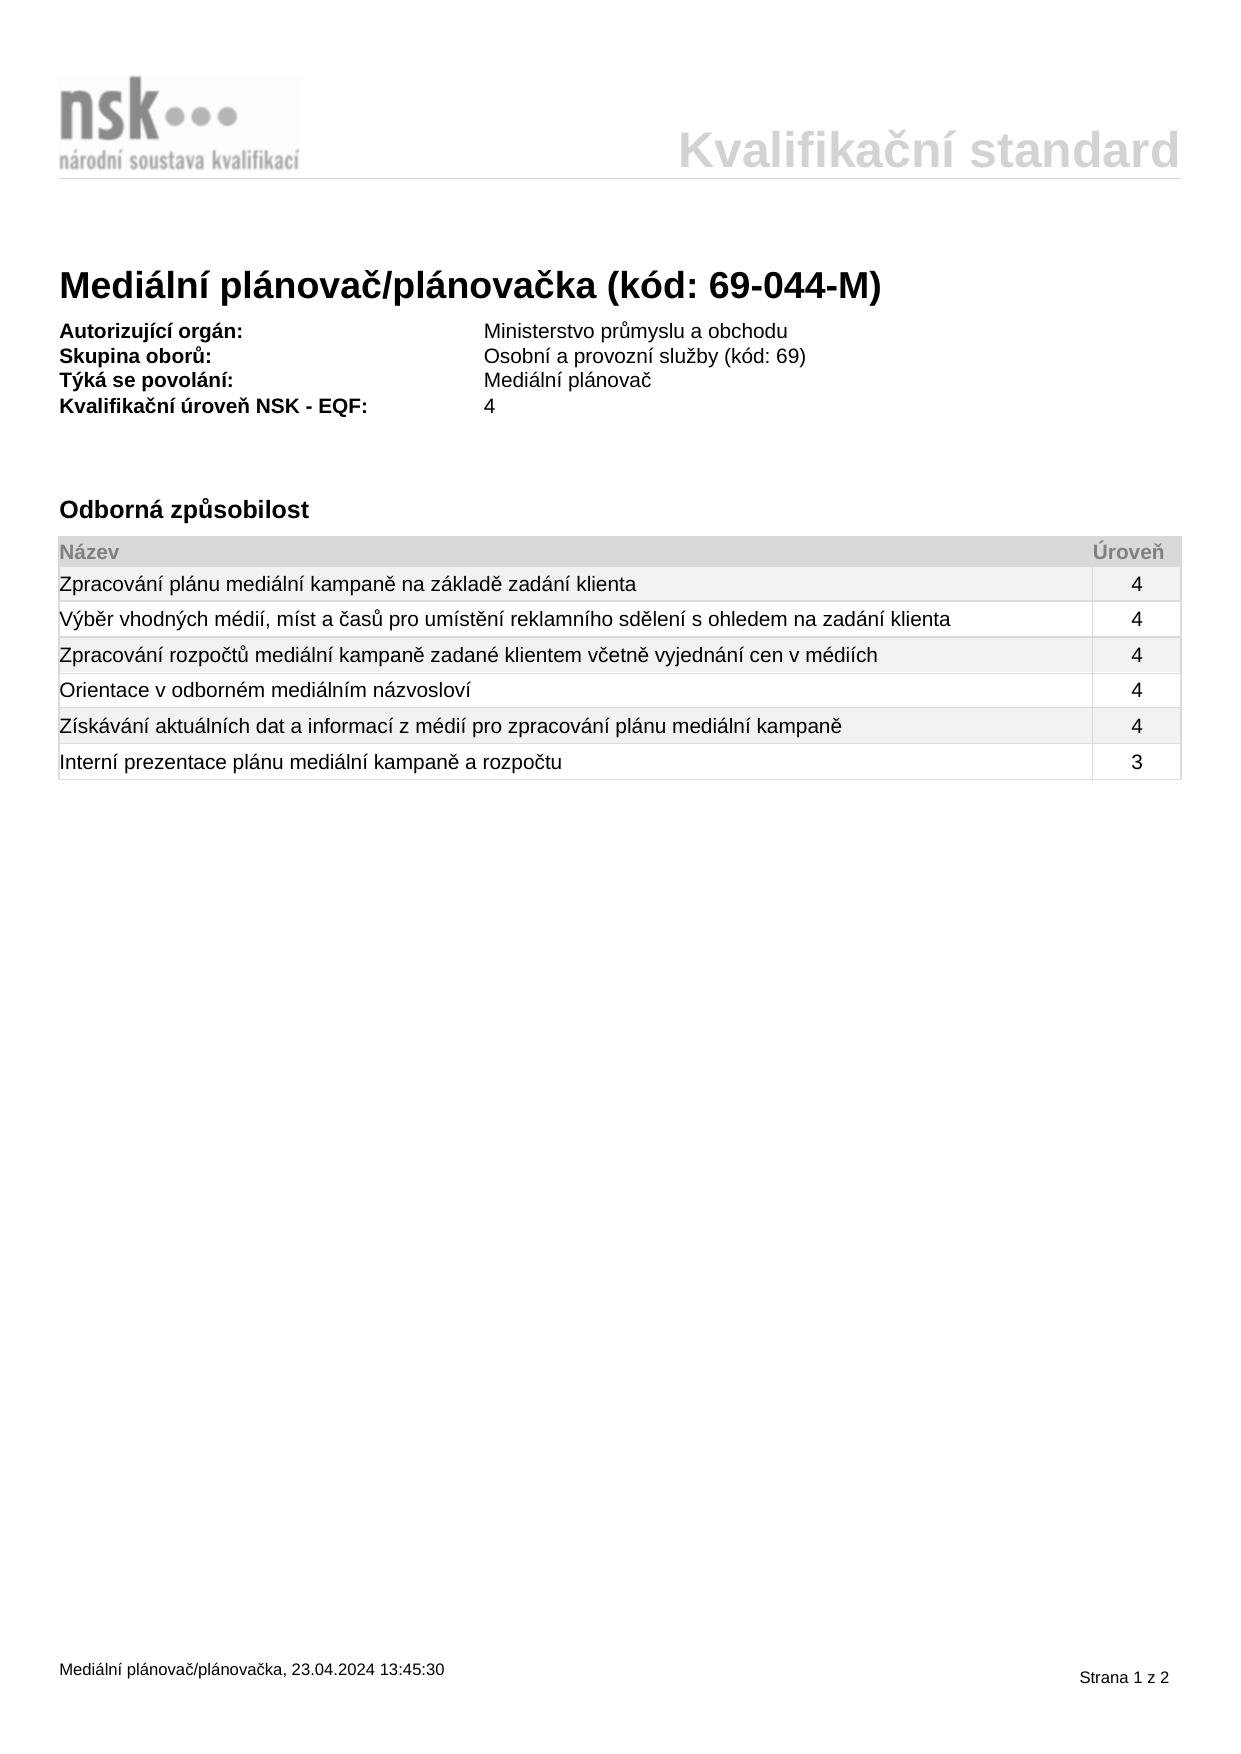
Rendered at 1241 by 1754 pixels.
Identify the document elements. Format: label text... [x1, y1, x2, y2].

table_cell Mediální plánovač [484, 368, 1181, 393]
picture [58, 59, 621, 172]
table_cell [1093, 1370, 1169, 1659]
table_cell [620, 196, 626, 224]
table_cell 4 [484, 394, 1181, 417]
table_cell Název [60, 537, 1092, 566]
table_cell [1093, 1079, 1169, 1370]
table_cell Strana 1 z 2 [862, 1660, 1169, 1696]
table_cell [484, 1370, 620, 1659]
table_cell [620, 307, 626, 319]
table_cell [484, 524, 620, 536]
table_cell [862, 196, 1093, 224]
table_cell [1169, 196, 1181, 224]
table_cell [1169, 418, 1181, 489]
table_cell [620, 780, 626, 1079]
table_cell Interní prezentace plánu mediální kampaně a rozpočtu [60, 744, 1092, 779]
table_cell [862, 780, 1093, 1079]
table_cell [1169, 780, 1181, 1079]
table_cell [59, 179, 1181, 196]
table_cell [59, 307, 483, 319]
table_cell [626, 524, 862, 536]
table_header Kvalifikační standard [626, 59, 1181, 178]
table_header [621, 59, 626, 172]
table_cell [1093, 196, 1169, 224]
table_cell [1169, 1660, 1181, 1696]
table_cell [1169, 1079, 1181, 1370]
table_cell Zpracování rozpočtů mediální kampaně zadané klientem včetně vyjednání cen v médiích [60, 638, 1092, 672]
table_cell [1169, 1370, 1181, 1659]
table_cell [1169, 524, 1181, 536]
table_cell [1093, 418, 1169, 489]
table_cell Ministerstvo průmyslu a obchodu [484, 319, 1181, 344]
table_cell [484, 172, 620, 178]
table_cell 4 [1093, 567, 1180, 600]
table_cell [626, 418, 862, 489]
table_cell [862, 524, 1093, 536]
table_cell [59, 1370, 483, 1659]
table_cell Kvalifikační úroveň NSK - EQF: [59, 394, 483, 417]
table_cell [1093, 524, 1169, 536]
table_cell 4 [1093, 708, 1180, 743]
table_cell Výběr vhodných médií, míst a časů pro umístění reklamního sdělení s ohledem na zadání klienta [60, 602, 1092, 636]
table_cell [626, 1079, 862, 1370]
table_cell 4 [1093, 602, 1180, 636]
table_cell [1093, 780, 1169, 1079]
table_cell [626, 780, 862, 1079]
table_cell [1169, 307, 1181, 319]
table_cell Zpracování plánu mediální kampaně na základě zadání klienta [60, 567, 1092, 600]
table_cell 3 [1093, 744, 1180, 779]
table_cell [620, 418, 626, 489]
table_cell [59, 418, 483, 489]
table_cell Skupina oborů: [59, 344, 483, 368]
table_cell [626, 1370, 862, 1659]
table_cell [862, 307, 1093, 319]
table_cell [620, 1370, 626, 1659]
table_cell [59, 1079, 483, 1370]
table_cell Získávání aktuálních dat a informací z médií pro zpracování plánu mediální kampaně [60, 708, 1092, 743]
table_cell [1093, 307, 1169, 319]
table_cell [862, 418, 1093, 489]
table_cell [862, 1370, 1093, 1659]
table_cell [484, 196, 620, 224]
table_cell Úroveň [1093, 537, 1180, 566]
table_cell [59, 524, 483, 536]
table_cell Mediální plánovač/plánovačka (kód: 69-044-M) [59, 224, 1181, 307]
table_cell [484, 780, 620, 1079]
table_cell Autorizující orgán: [59, 319, 483, 343]
table_cell Orientace v odborném mediálním názvosloví [60, 674, 1092, 707]
table_cell 4 [1093, 674, 1180, 707]
table_cell Odborná způsobilost [59, 489, 1181, 524]
table_cell [59, 780, 483, 1079]
table_cell [59, 196, 483, 224]
table_cell Týká se povolání: [59, 368, 483, 392]
table_cell [620, 524, 626, 536]
table_cell [484, 418, 620, 489]
table_cell 4 [1093, 638, 1180, 672]
table_cell [59, 172, 483, 178]
table_cell [626, 196, 862, 224]
table_cell [862, 1079, 1093, 1370]
table_cell [620, 1079, 626, 1370]
table_cell [484, 1079, 620, 1370]
table_cell Osobní a provozní služby (kód: 69) [484, 344, 1181, 368]
table_cell Mediální plánovač/plánovačka, 23.04.2024 13:45:30 [59, 1660, 862, 1696]
table_cell [484, 307, 620, 319]
table_cell [626, 307, 862, 319]
